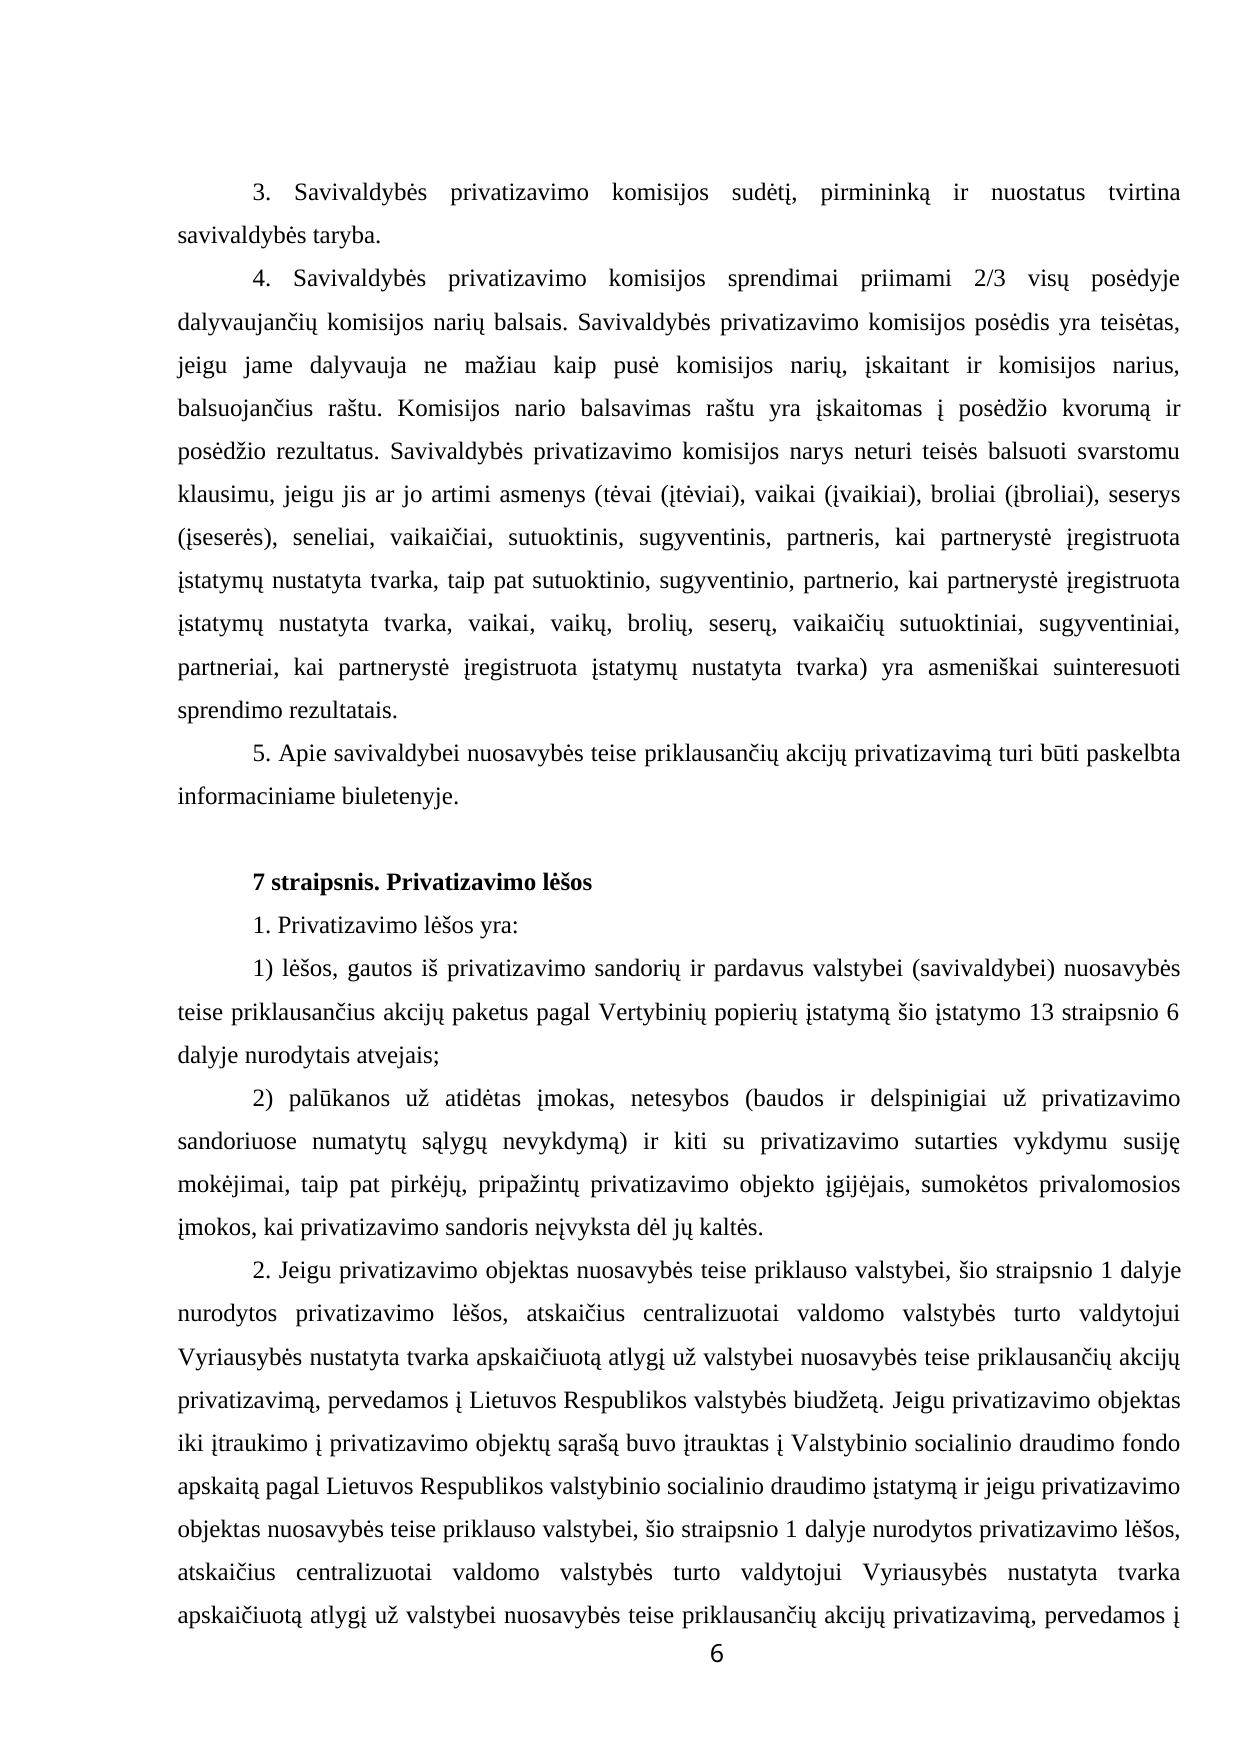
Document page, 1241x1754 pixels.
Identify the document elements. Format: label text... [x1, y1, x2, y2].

text 2. Jeigu privatizavimo objektas nuosavybės teise priklauso valstybei, šio straipsnio 1 dalyje nurodytos privatizavimo lėšos, atskaičius centralizuotai valdomo valstybės turto valdytojui Vyriausybės nustatyta tvarka apskaičiuotą atlygį už valstybei nuosavybės teise priklausančių akcijų privatizavimą, pervedamos į Lietuvos Respublikos valstybės biudžetą. Jeigu privatizavimo objektas iki įtraukimo į privatizavimo objektų sąrašą buvo įtrauktas į Valstybinio socialinio draudimo fondo apskaitą pagal Lietuvos Respublikos valstybinio socialinio draudimo įstatymą ir jeigu privatizavimo objektas nuosavybės teise priklauso valstybei, šio straipsnio 1 dalyje nurodytos privatizavimo lėšos, atskaičius centralizuotai valdomo valstybės turto valdytojui Vyriausybės nustatyta tvarka apskaičiuotą atlygį už valstybei nuosavybės teise priklausančių akcijų privatizavimą, pervedamos į [177, 1255, 1181, 1629]
text 2) palūkanos už atidėtas įmokas, netesybos (baudos ir delspinigiai už privatizavimo sandoriuose numatytų sąlygų nevykdymą) ir kiti su privatizavimo sutarties vykdymu susiję mokėjimai, taip pat pirkėjų, pripažintų privatizavimo objekto įgijėjais, sumokėtos privalomosios įmokos, kai privatizavimo sandoris neįvyksta dėl jų kaltės. [177, 1083, 1181, 1241]
text 5. Apie savivaldybei nuosavybės teise priklausančių akcijų privatizavimą turi būti paskelbta informaciniame biuletenyje. [177, 738, 1181, 810]
text 1. Privatizavimo lėšos yra: [177, 910, 1181, 939]
text 4. Savivaldybės privatizavimo komisijos sprendimai priimami 2/3 visų posėdyje dalyvaujančių komisijos narių balsais. Savivaldybės privatizavimo komisijos posėdis yra teisėtas, jeigu jame dalyvauja ne mažiau kaip pusė komisijos narių, įskaitant ir komisijos narius, balsuojančius raštu. Komisijos nario balsavimas raštu yra įskaitomas į posėdžio kvorumą ir posėdžio rezultatus. Savivaldybės privatizavimo komisijos narys neturi teisės balsuoti svarstomu klausimu, jeigu jis ar jo artimi asmenys (tėvai (įtėviai), vaikai (įvaikiai), broliai (įbroliai), seserys (įseserės), seneliai, vaikaičiai, sutuoktinis, sugyventinis, partneris, kai partnerystė įregistruota įstatymų nustatyta tvarka, taip pat sutuoktinio, sugyventinio, partnerio, kai partnerystė įregistruota įstatymų nustatyta tvarka, vaikai, vaikų, brolių, seserų, vaikaičių sutuoktiniai, sugyventiniai, partneriai, kai partnerystė įregistruota įstatymų nustatyta tvarka) yra asmeniškai suinteresuoti sprendimo rezultatais. [177, 263, 1181, 723]
text 3. Savivaldybės privatizavimo komisijos sudėtį, pirmininką ir nuostatus tvirtina savivaldybės taryba. [177, 177, 1181, 249]
text 7 straipsnis. Privatizavimo lėšos [177, 867, 1181, 896]
text 1) lėšos, gautos iš privatizavimo sandorių ir pardavus valstybei (savivaldybei) nuosavybės teise priklausančius akcijų paketus pagal Vertybinių popierių įstatymą šio įstatymo 13 straipsnio 6 dalyje nurodytais atvejais; [177, 953, 1181, 1068]
